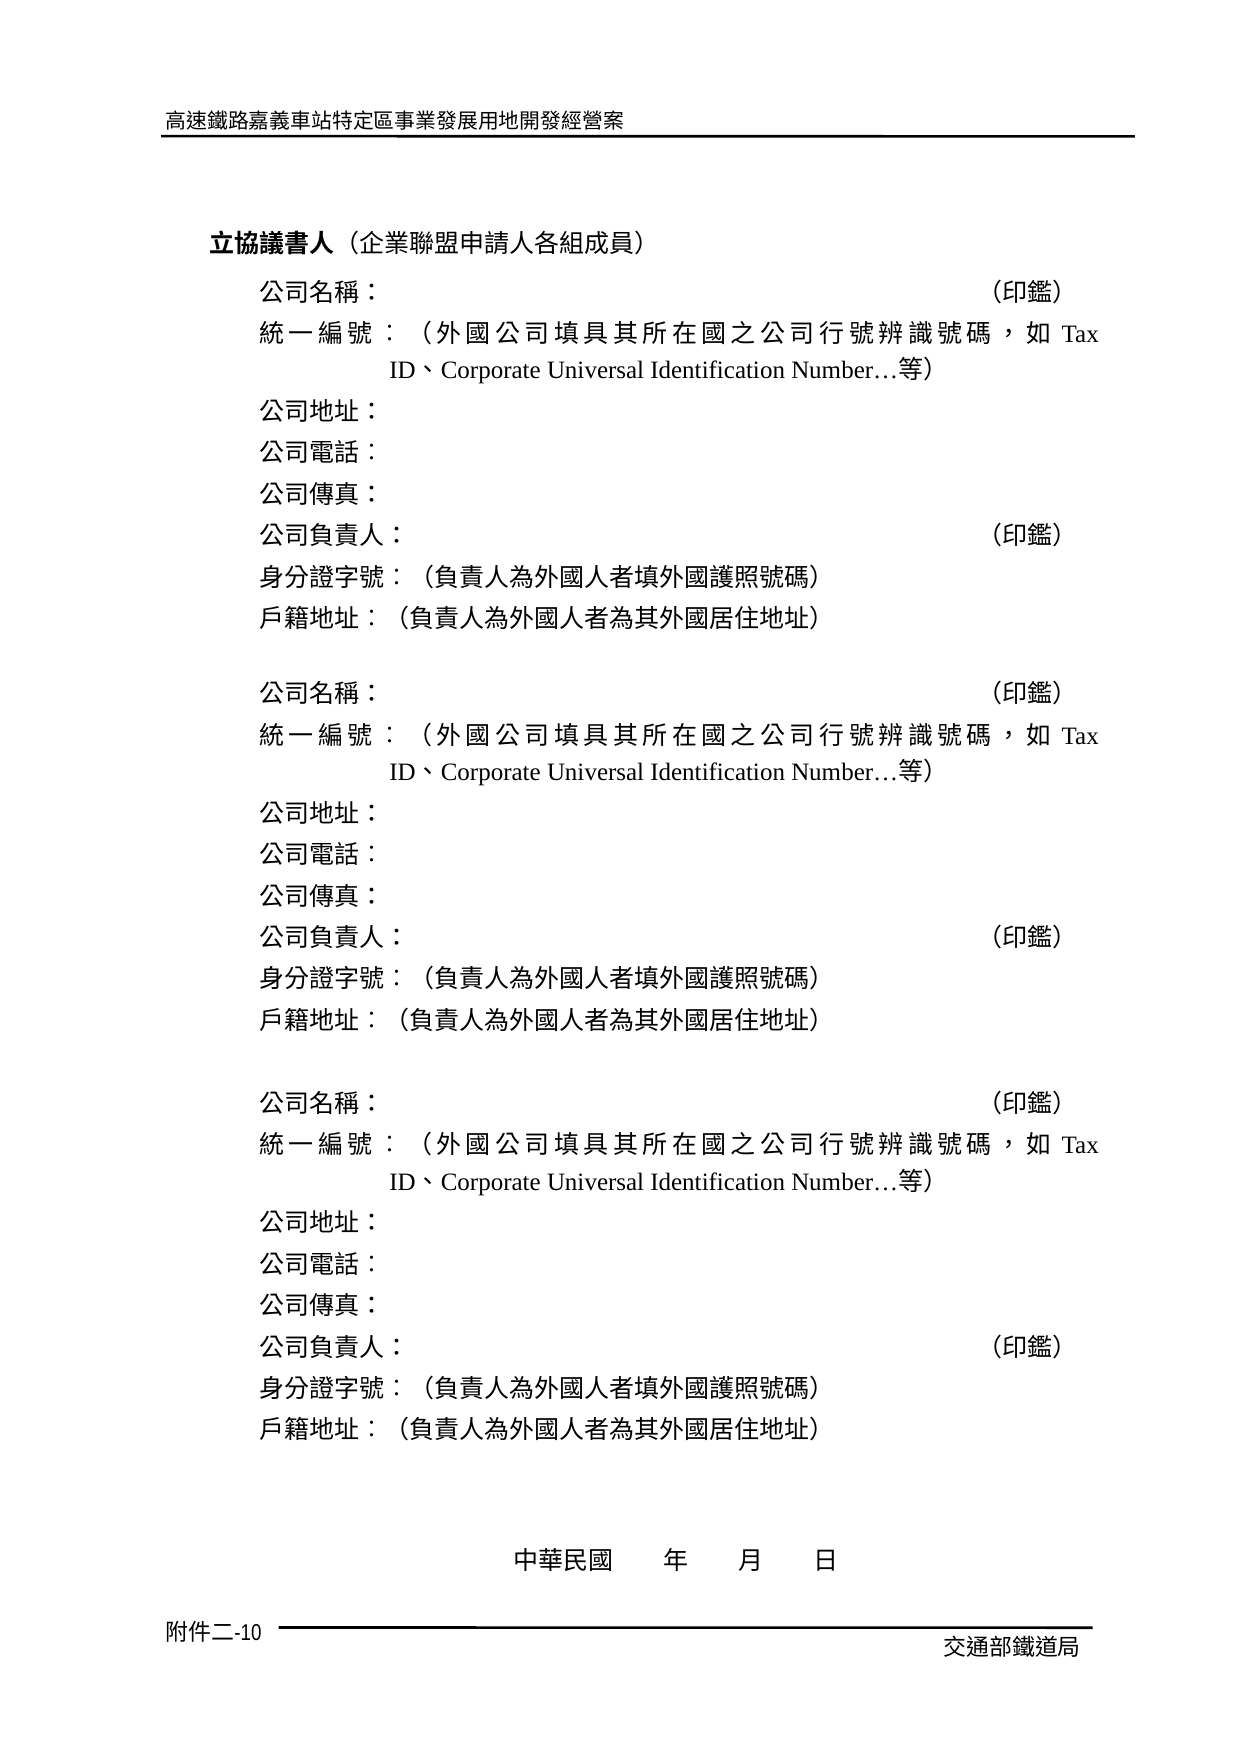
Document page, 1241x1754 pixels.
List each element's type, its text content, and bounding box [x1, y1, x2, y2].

text 統一編號︰（外國公司填具其所在國之公司行號辨識號碼，如Tax ID、Corporate Universal Identification Number…等） [259, 715, 1098, 788]
text 公司地址： [259, 793, 1098, 829]
text 公司負責人： （印鑑） [259, 1327, 1098, 1363]
text 公司傳真： [259, 876, 1098, 912]
text 戶籍地址︰（負責人為外國人者為其外國居住地址） [259, 598, 1098, 635]
text 統一編號︰（外國公司填具其所在國之公司行號辨識號碼，如Tax ID、Corporate Universal Identification Number…等） [259, 313, 1098, 386]
text 公司負責人： （印鑑） [259, 917, 1098, 954]
text 公司名稱： （印鑑） [259, 674, 1098, 710]
text 公司名稱： （印鑑） [259, 272, 1098, 308]
text 公司傳真： [259, 1286, 1098, 1322]
text 公司負責人： （印鑑） [259, 516, 1098, 552]
text 統一編號︰（外國公司填具其所在國之公司行號辨識號碼，如Tax ID、Corporate Universal Identification Number…等） [259, 1125, 1098, 1197]
text 公司傳真： [259, 474, 1098, 510]
text 身分證字號︰（負責人為外國人者填外國護照號碼） [259, 959, 1098, 995]
text 公司電話︰ [259, 1244, 1098, 1280]
text 身分證字號︰（負責人為外國人者填外國護照號碼） [259, 557, 1098, 593]
text 戶籍地址︰（負責人為外國人者為其外國居住地址） [259, 1000, 1098, 1037]
text 公司電話︰ [259, 834, 1098, 871]
text 身分證字號︰（負責人為外國人者填外國護照號碼） [259, 1368, 1098, 1405]
text 戶籍地址︰（負責人為外國人者為其外國居住地址） [259, 1410, 1098, 1446]
text 立協議書人（企業聯盟申請人各組成員） [209, 218, 1098, 259]
text 中華民國 年 月 日 [254, 1535, 1098, 1576]
text 公司地址： [259, 391, 1098, 427]
text 公司電話︰ [259, 433, 1098, 469]
text 公司名稱： （印鑑） [259, 1083, 1098, 1120]
text 公司地址： [259, 1203, 1098, 1239]
